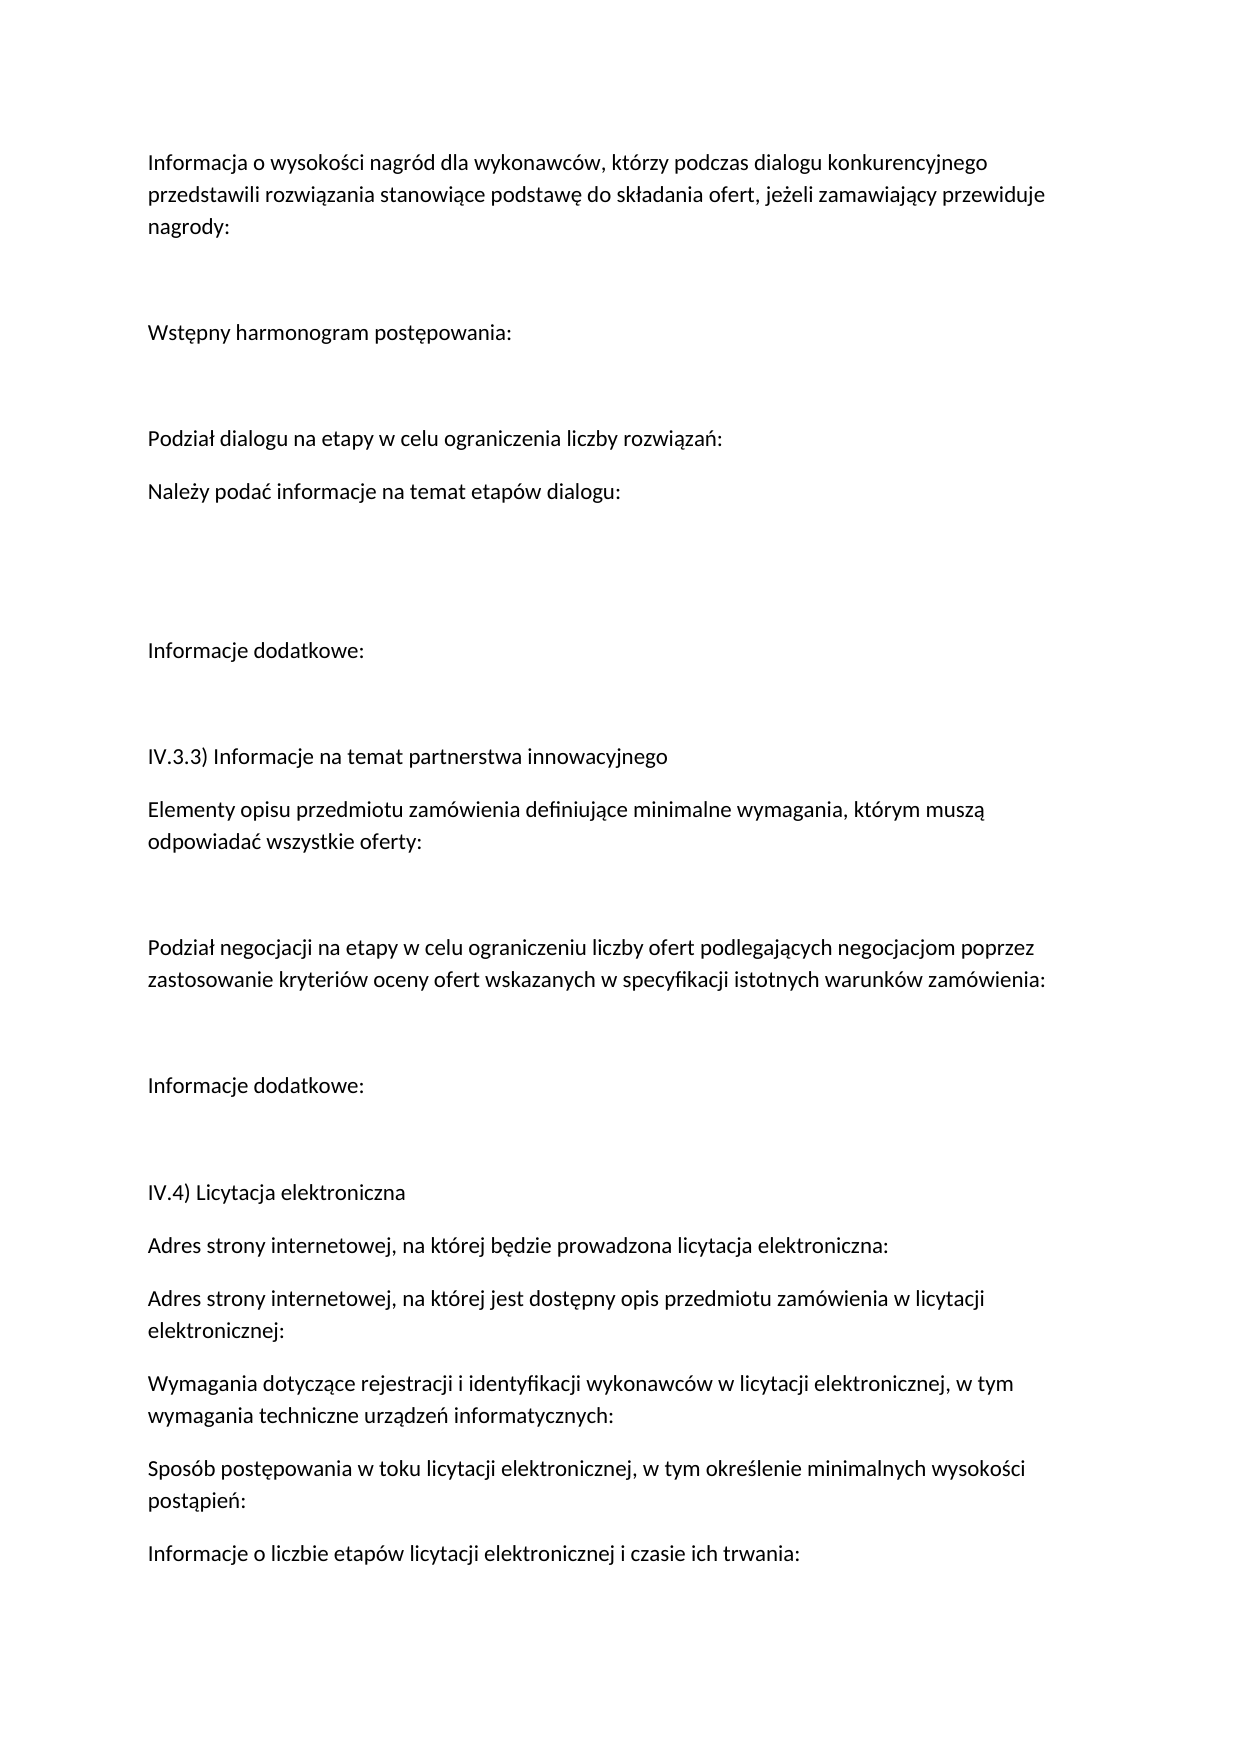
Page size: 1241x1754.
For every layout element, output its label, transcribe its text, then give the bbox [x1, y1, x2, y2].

text Informacje dodatkowe: [148, 1072, 1093, 1100]
text Podział negocjacji na etapy w celu ograniczeniu liczby ofert podlegających negocjacjom poprzez zastosowanie kryteriów oceny ofert wskazanych w specyfikacji istotnych warunków zamówienia: [148, 933, 1093, 994]
text Informacja o wysokości nagród dla wykonawców, którzy podczas dialogu konkurencyjnego przedstawili rozwiązania stanowiące podstawę do składania ofert, jeżeli zamawiający przewiduje nagrody: [148, 148, 1093, 240]
text Elementy opisu przedmiotu zamówienia definiujące minimalne wymagania, którym muszą odpowiadać wszystkie oferty: [148, 795, 1093, 855]
text Informacje dodatkowe: [148, 636, 1093, 664]
text Wymagania dotyczące rejestracji i identyfikacji wykonawców w licytacji elektronicznej, w tym wymagania techniczne urządzeń informatycznych: [148, 1369, 1093, 1429]
text Adres strony internetowej, na której będzie prowadzona licytacja elektroniczna: [148, 1231, 1093, 1259]
text IV.3.3) Informacje na temat partnerstwa innowacyjnego [148, 742, 1093, 770]
text Wstępny harmonogram postępowania: [148, 318, 1093, 346]
text Sposób postępowania w toku licytacji elektronicznej, w tym określenie minimalnych wysokości postąpień: [148, 1454, 1093, 1514]
text Należy podać informacje na temat etapów dialogu: [148, 477, 1093, 505]
text Podział dialogu na etapy w celu ograniczenia liczby rozwiązań: [148, 424, 1093, 452]
text Adres strony internetowej, na której jest dostępny opis przedmiotu zamówienia w licytacji elektronicznej: [148, 1284, 1093, 1344]
text Informacje o liczbie etapów licytacji elektronicznej i czasie ich trwania: [148, 1539, 1093, 1567]
text IV.4) Licytacja elektroniczna [148, 1178, 1093, 1206]
